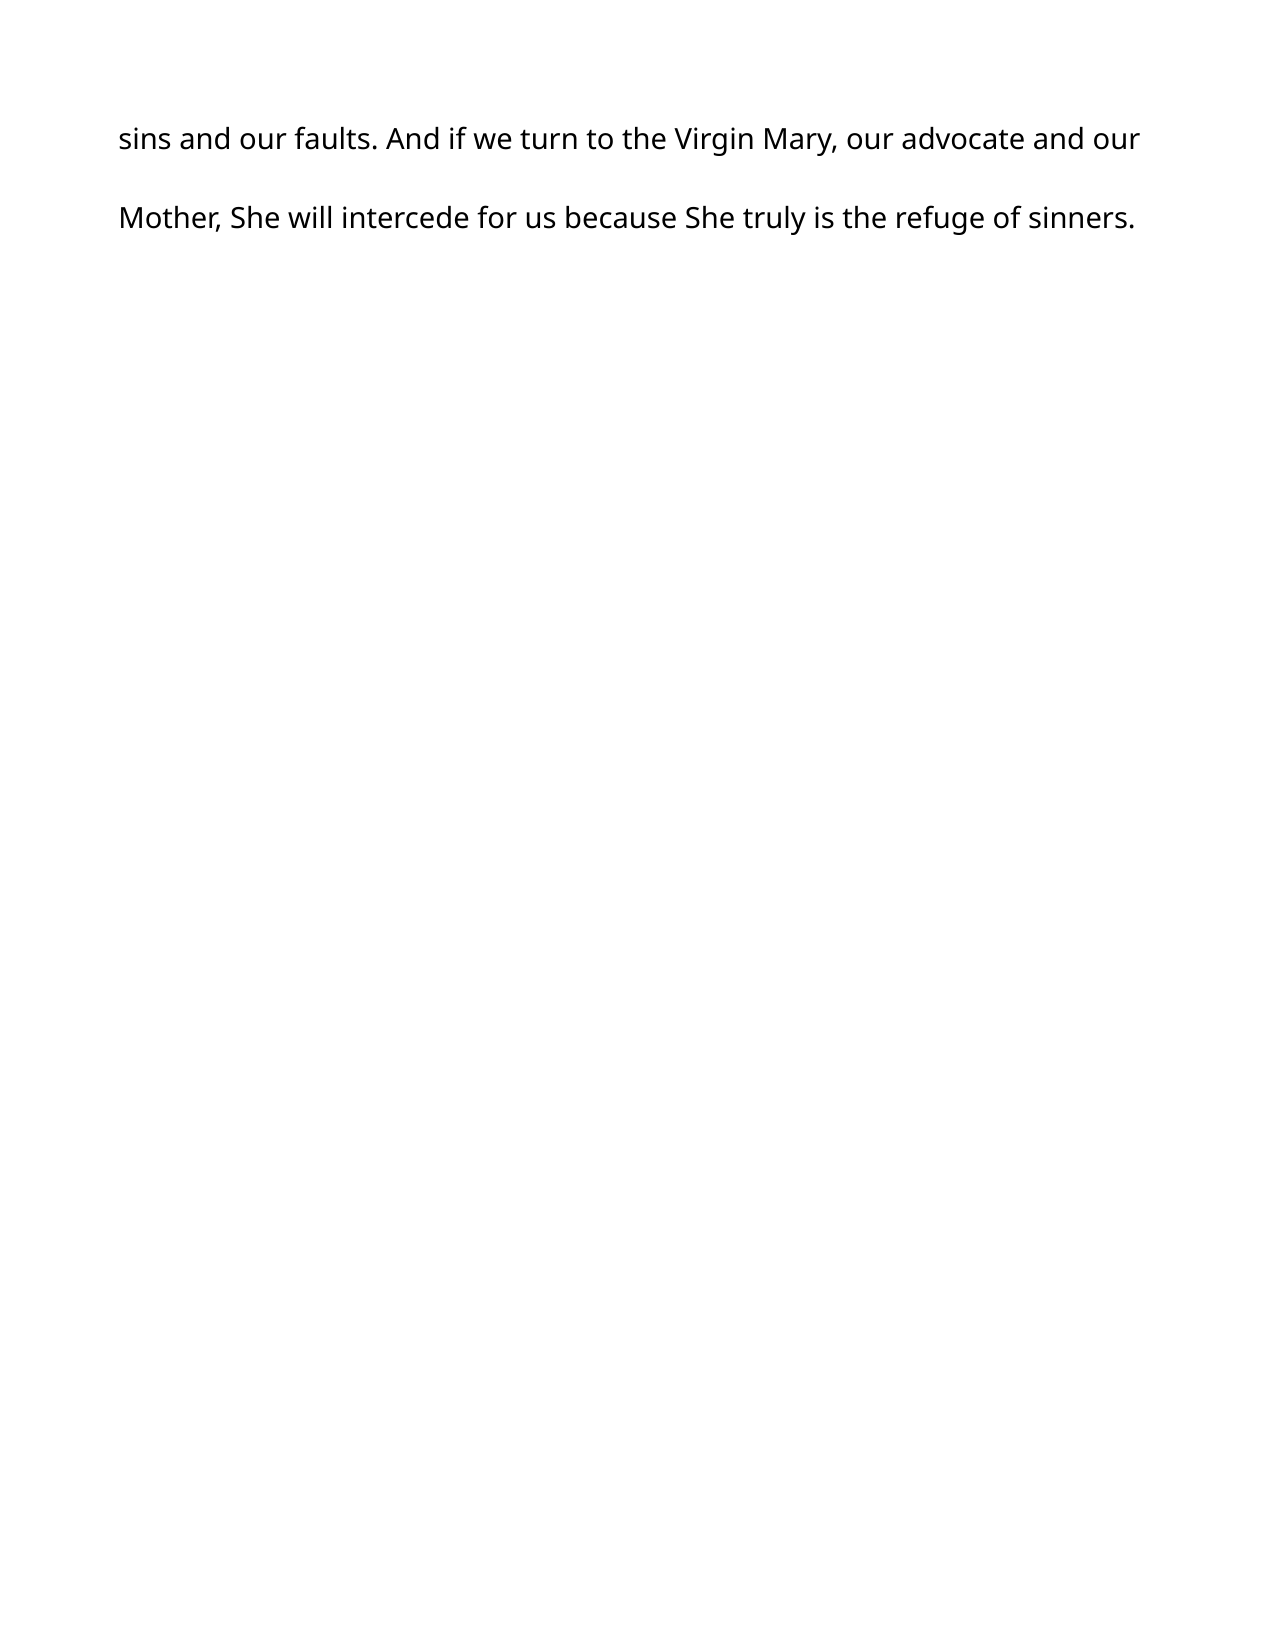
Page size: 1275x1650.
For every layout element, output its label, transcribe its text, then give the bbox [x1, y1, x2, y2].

text sins and our faults. And if we turn to the Virgin Mary, our advocate and our Mother, She will intercede for us because She truly is the refuge of sinners. [118, 118, 1157, 237]
